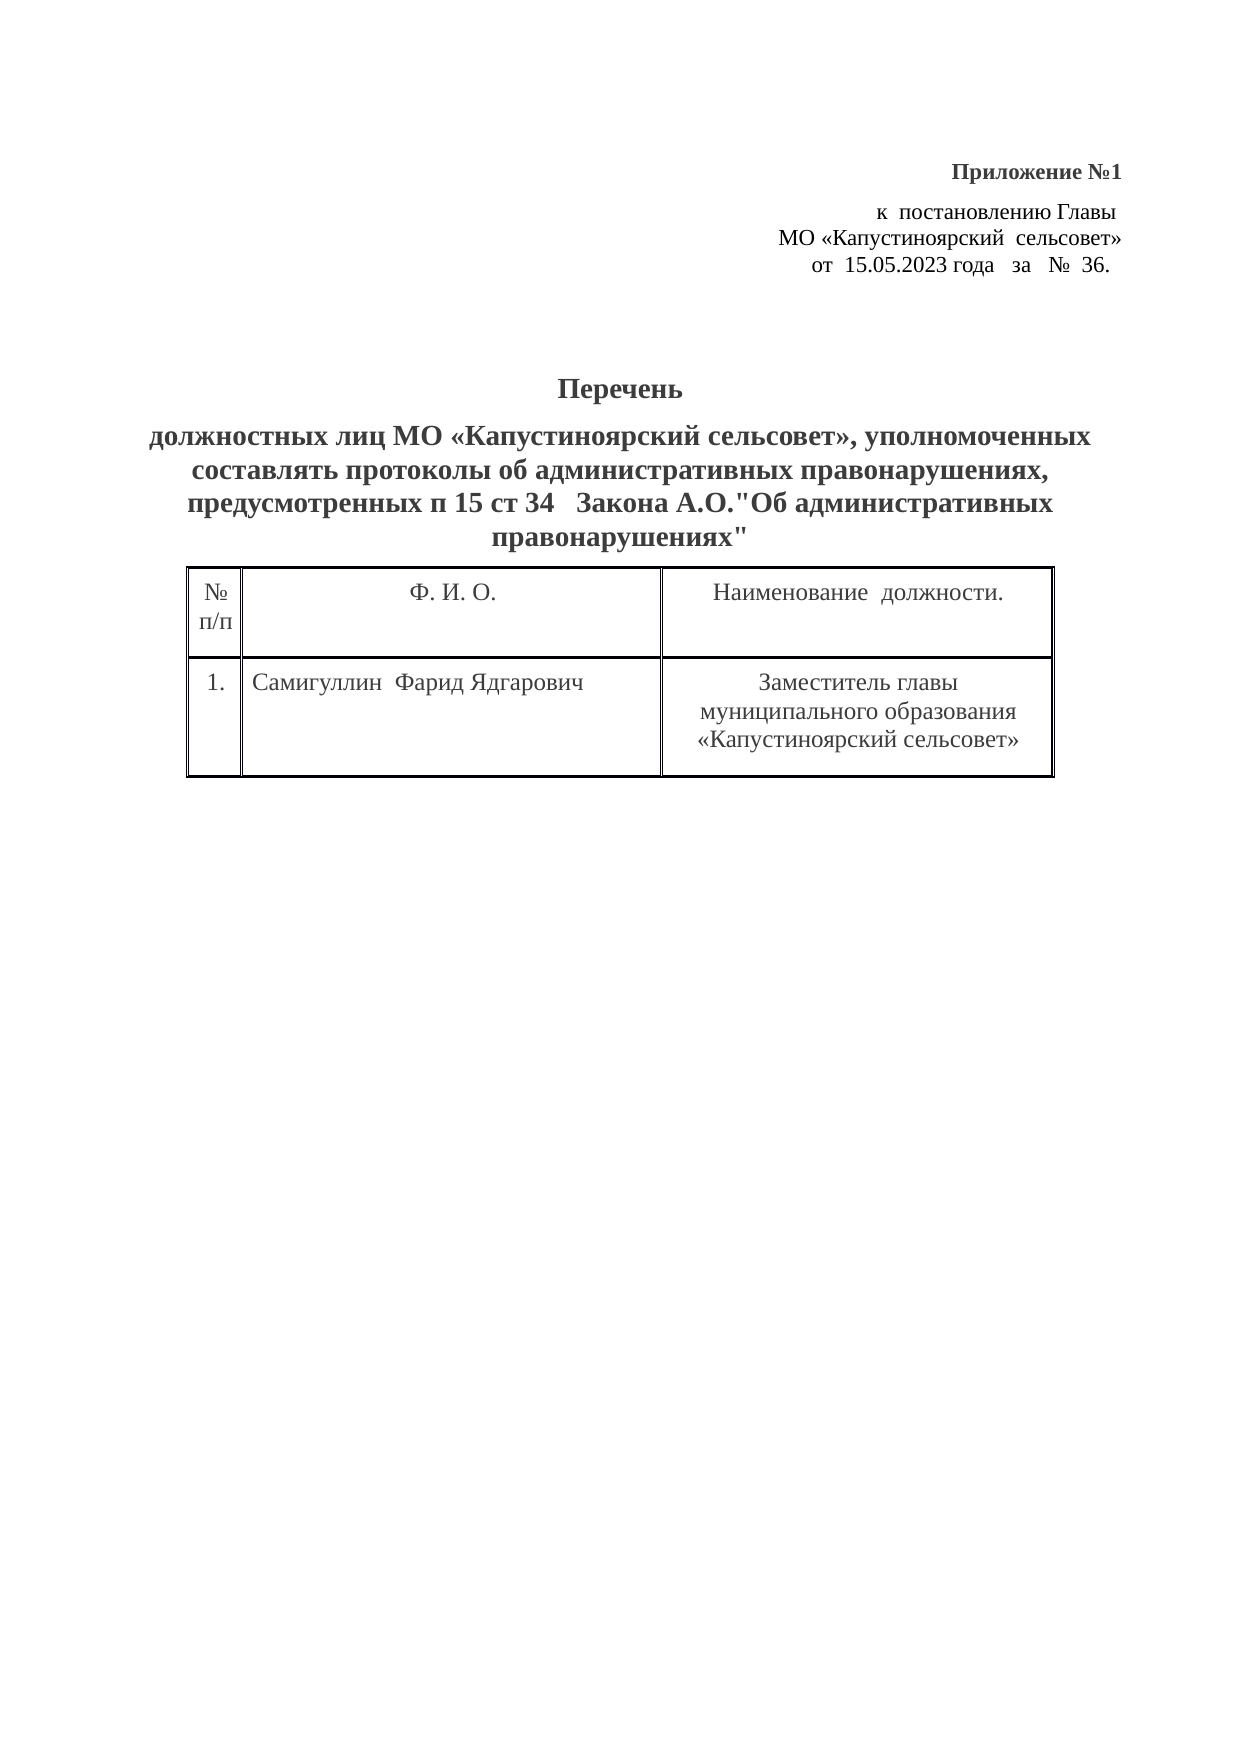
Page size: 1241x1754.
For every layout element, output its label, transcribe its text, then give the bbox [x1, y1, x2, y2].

text к постановлению Главы [118, 198, 1122, 224]
table_header Ф. И. О. [243, 569, 660, 656]
table_cell Самигуллин Фарид Ядгарович [243, 659, 660, 774]
text от 15.05.2023 года за № 36. [118, 251, 1122, 277]
table_header Наименование должности. [663, 569, 1051, 656]
text Приложение №1 [118, 158, 1122, 184]
table_cell Заместитель главы муниципального образования «Капустиноярский сельсовет» [663, 659, 1051, 774]
text МО «Капустиноярский сельсовет» [118, 224, 1122, 251]
text должностных лиц МО «Капустиноярский сельсовет», уполномоченных составлять протоколы об административных правонарушениях, предусмотренных п 15 ст 34 Закона А.О."Об административных правонарушениях" [118, 418, 1122, 552]
table_cell 1. [189, 659, 240, 774]
table_header № п/п [189, 569, 240, 656]
text Перечень [118, 371, 1122, 405]
